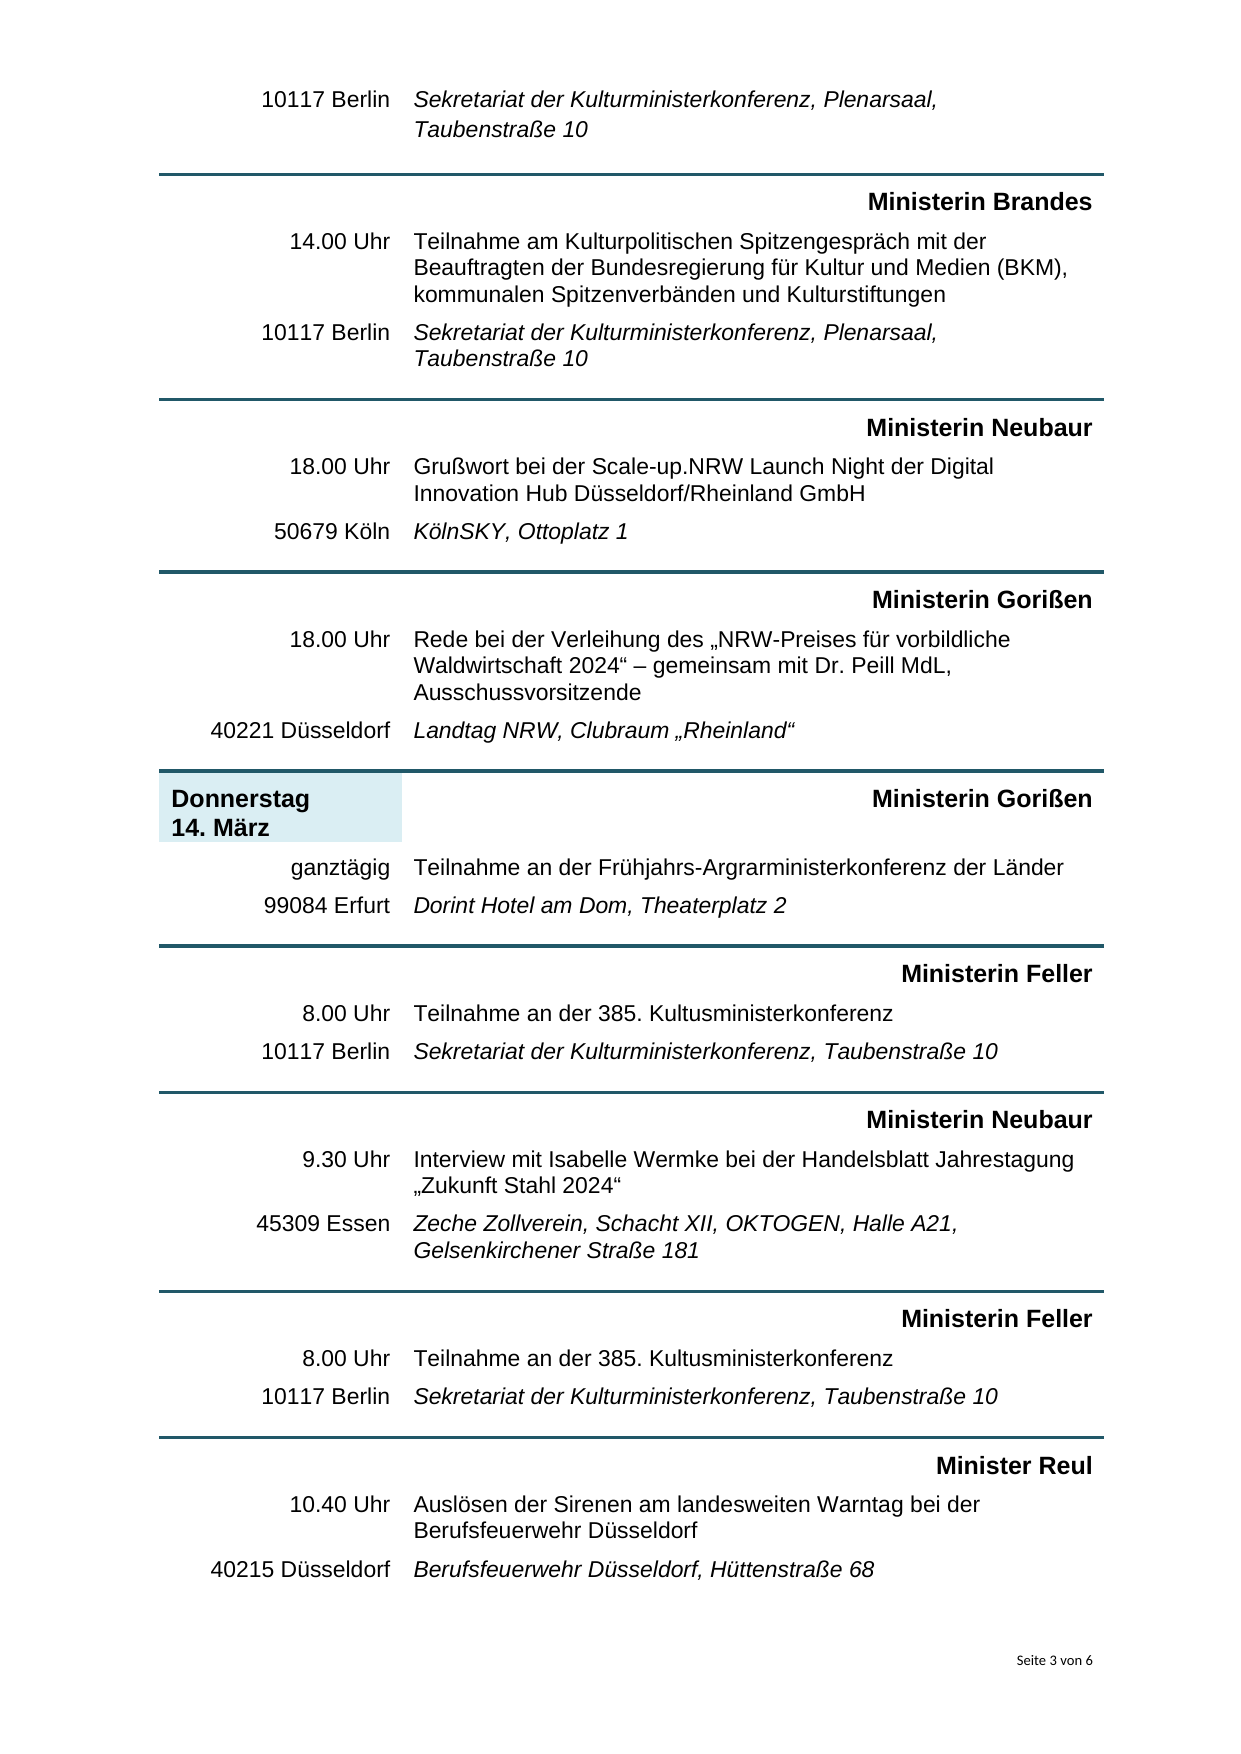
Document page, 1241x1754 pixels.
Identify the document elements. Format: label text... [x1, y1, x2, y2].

table_cell 18.00 Uhr [159, 441, 402, 506]
table_cell Rede bei der Verleihung des „NRW-Preises für vorbildliche Waldwirtschaft 2024“ – gemeinsam mit Dr. Peill MdL, Ausschussvorsitzende [402, 614, 1104, 705]
table_header [159, 1293, 402, 1333]
table_header [159, 401, 402, 441]
table_cell ganztägig [159, 842, 402, 880]
table_cell Auslösen der Sirenen am landesweiten Warntag bei der Berufsfeuerwehr Düsseldorf [402, 1479, 1104, 1544]
table_header Donnerstag 14. März [159, 773, 402, 842]
table_header [159, 176, 402, 216]
table_header Ministerin Feller [402, 1293, 1104, 1333]
table_header Ministerin Gorißen [402, 574, 1104, 614]
table_cell 18.00 Uhr [159, 614, 402, 705]
table_header Ministerin Gorißen [402, 773, 1104, 842]
table_cell Sekretariat der Kulturministerkonferenz, Plenarsaal, Taubenstraße 10 [402, 307, 1104, 371]
table_header [159, 948, 402, 988]
table_cell Sekretariat der Kulturministerkonferenz, Taubenstraße 10 [402, 1026, 1104, 1064]
table_header [159, 1094, 402, 1134]
table_cell Teilnahme an der Frühjahrs-Argrarministerkonferenz der Länder [402, 842, 1104, 880]
table_cell 10117 Berlin [159, 74, 402, 146]
table_cell Dorint Hotel am Dom, Theaterplatz 2 [402, 880, 1104, 918]
table_cell 45309 Essen [159, 1199, 402, 1263]
table_cell 50679 Köln [159, 506, 402, 544]
table_cell 40215 Düsseldorf [159, 1544, 402, 1582]
table_cell 10.40 Uhr [159, 1479, 402, 1544]
table_cell 10117 Berlin [159, 1026, 402, 1064]
table_cell 99084 Erfurt [159, 880, 402, 918]
table_cell Zeche Zollverein, Schacht XII, OKTOGEN, Halle A21, Gelsenkirchener Straße 181 [402, 1199, 1104, 1263]
table_cell Teilnahme an der 385. Kultusministerkonferenz [402, 1333, 1104, 1371]
table_cell 9.30 Uhr [159, 1134, 402, 1199]
table_cell Sekretariat der Kulturministerkonferenz, Taubenstraße 10 [402, 1371, 1104, 1409]
table_header Ministerin Brandes [402, 176, 1104, 216]
table_cell Sekretariat der Kulturministerkonferenz, Plenarsaal, Taubenstraße 10 [402, 74, 1104, 146]
table_cell KölnSKY, Ottoplatz 1 [402, 506, 1104, 544]
table_cell Berufsfeuerwehr Düsseldorf, Hüttenstraße 68 [402, 1544, 1104, 1582]
table_cell Teilnahme am Kulturpolitischen Spitzengespräch mit der Beauftragten der Bundesregierung für Kultur und Medien (BKM), kommunalen Spitzenverbänden und Kulturstiftungen [402, 216, 1104, 307]
table_cell Grußwort bei der Scale-up.NRW Launch Night der Digital Innovation Hub Düsseldorf/Rheinland GmbH [402, 441, 1104, 506]
table_cell Teilnahme an der 385. Kultusministerkonferenz [402, 988, 1104, 1026]
table_cell Interview mit Isabelle Wermke bei der Handelsblatt Jahrestagung „Zukunft Stahl 2024“ [402, 1134, 1104, 1199]
table_cell 10117 Berlin [159, 307, 402, 371]
table_header Ministerin Neubaur [402, 401, 1104, 441]
table_header Ministerin Neubaur [402, 1094, 1104, 1134]
table_cell 40221 Düsseldorf [159, 705, 402, 743]
table_cell 8.00 Uhr [159, 988, 402, 1026]
table_header [159, 574, 402, 614]
table_cell Landtag NRW, Clubraum „Rheinland“ [402, 705, 1104, 743]
table_cell 14.00 Uhr [159, 216, 402, 307]
table_cell 10117 Berlin [159, 1371, 402, 1409]
table_header Minister Reul [402, 1439, 1104, 1479]
table_header [159, 1439, 402, 1479]
table_header Ministerin Feller [402, 948, 1104, 988]
table_cell 8.00 Uhr [159, 1333, 402, 1371]
